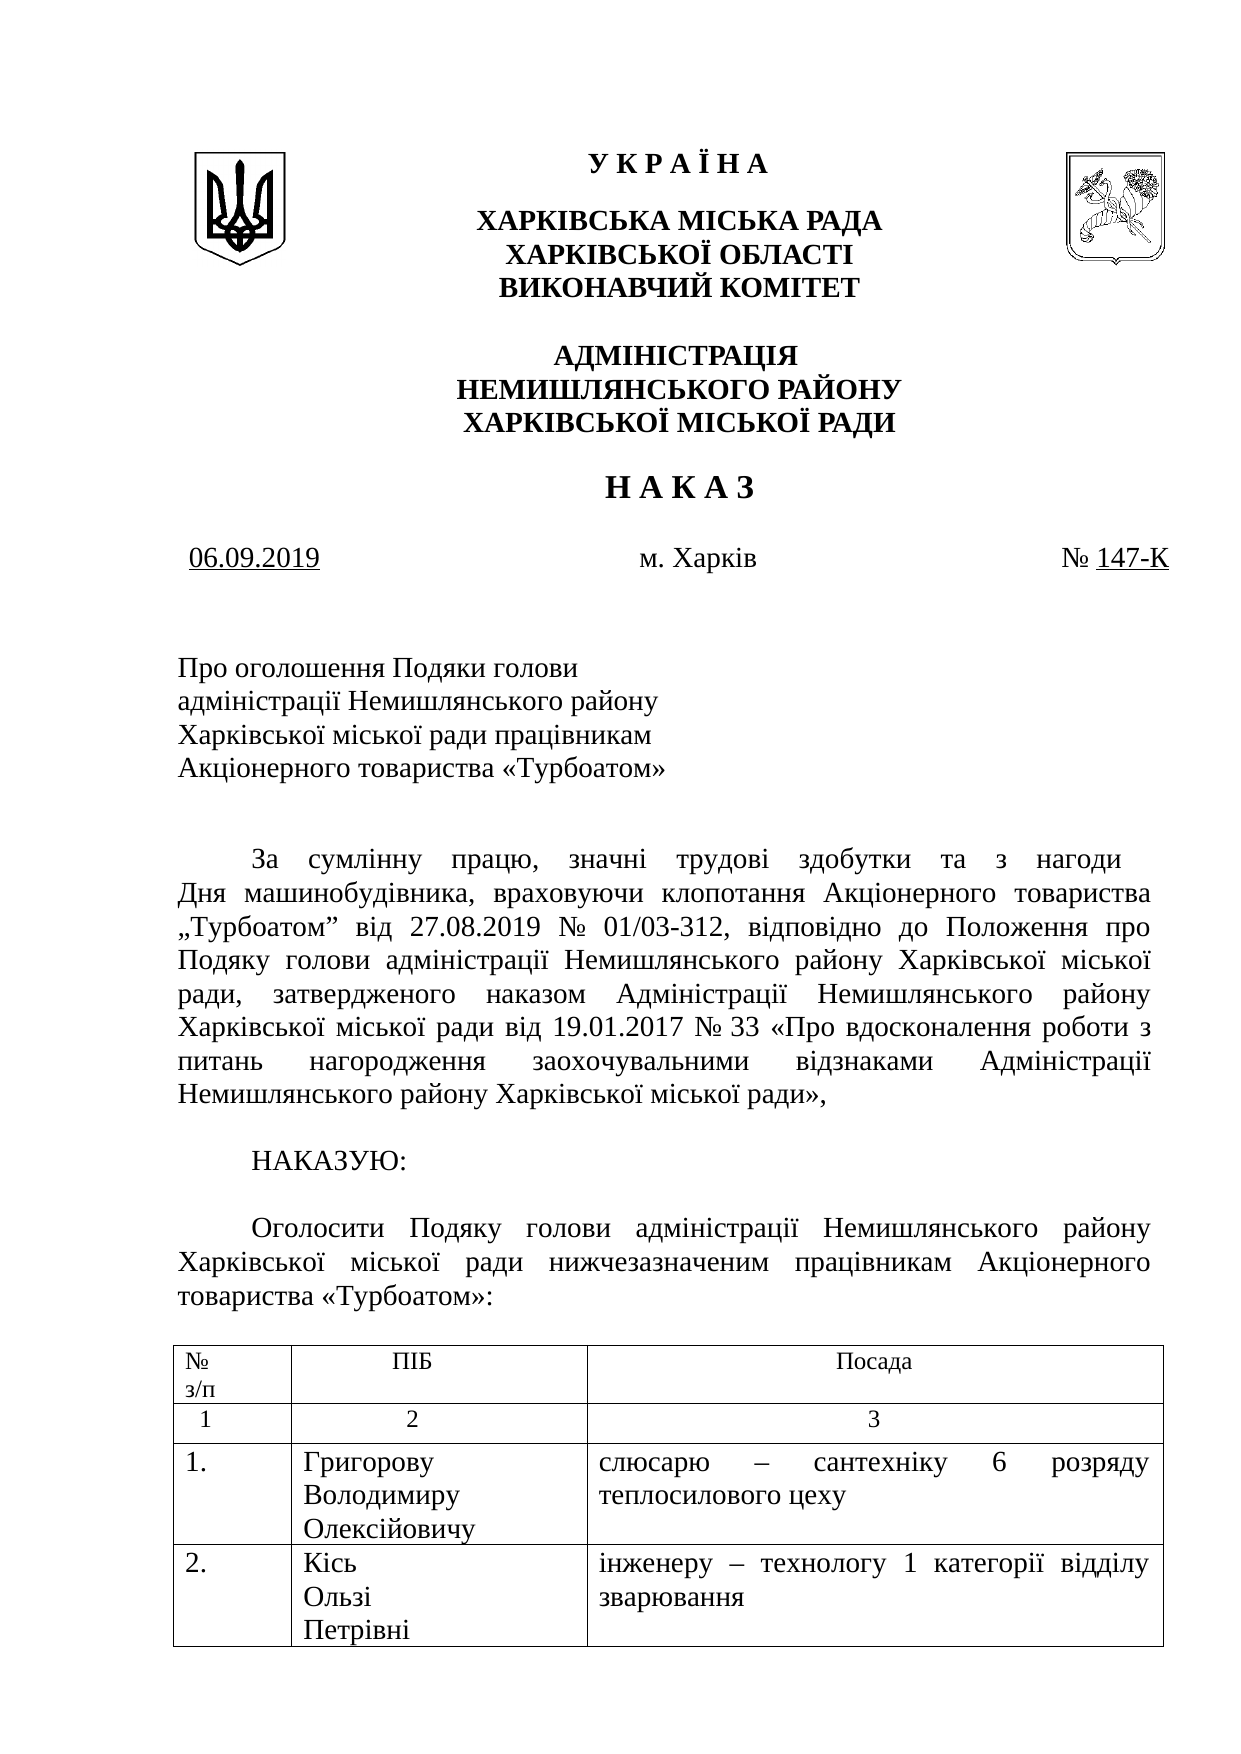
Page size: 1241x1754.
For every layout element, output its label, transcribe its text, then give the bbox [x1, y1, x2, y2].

table_header 06.09.2019 [177, 540, 511, 573]
table_header № 147-К [846, 540, 1180, 573]
table_cell слюсарю – сантехніку 6 розряду теплосилового цеху [588, 1444, 1163, 1544]
table_header [1052, 146, 1181, 338]
table_cell [1052, 339, 1181, 506]
table_cell 3 [588, 1404, 1163, 1443]
table_header м. Харків [511, 540, 846, 573]
text Акціонерного товариства «Турбоатом» [177, 751, 1152, 784]
text За сумлінну працю, значні трудові здобутки та з нагоди Дня машинобудівника, враховуючи клопотання Акціонерного товариства „Турбоатом” від 27.08.2019 № 01/03-312, відповідно до Положення про Подяку голови адміністрації Немишлянського району Харківської міської ради, затвердженого наказом Адміністрації Немишлянського району Харківської міської ради від 19.01.2017 № 33 «Про вдосконалення роботи з питань нагородження заохочувальними відзнаками Адміністрації Немишлянського району Харківської міської ради», [177, 842, 1152, 1110]
text НАКАЗУЮ: [177, 1143, 1097, 1177]
table_cell 1 [174, 1404, 291, 1443]
table_header У К Р А Ї Н А ХАРКІВСЬКА МІСЬКА РАДА ХАРКІВСЬКОЇ ОБЛАСТІ ВИКОНАВЧИЙ КОМІТЕТ [307, 146, 1052, 338]
table_cell 2 [292, 1404, 587, 1443]
text адміністрації Немишлянського району [177, 683, 1152, 717]
table_header ПІБ [292, 1346, 587, 1403]
table_cell [174, 1444, 291, 1544]
table_cell Григорову Володимиру Олексійовичу [292, 1444, 587, 1544]
table_cell [174, 1545, 291, 1646]
table_header Посада [588, 1346, 1163, 1403]
table_header № з/п [174, 1346, 291, 1403]
table_cell інженеру – технологу 1 категорії відділу зварювання [588, 1545, 1163, 1646]
text Про оголошення Подяки голови [177, 650, 1152, 683]
table_cell [177, 339, 307, 506]
text Оголосити Подяку голови адміністрації Немишлянського району Харківської міської ради нижчезазначеним працівникам Акціонерного товариства «Турбоатом»: [177, 1211, 1152, 1311]
table_cell АДМІНІСТРАЦІЯ НЕМИШЛЯНСЬКОГО РАЙОНУ ХАРКІВСЬКОЇ МІСЬКОЇ РАДИ Н А К А З [307, 339, 1052, 506]
text Харківської міської ради працівникам [177, 717, 1152, 751]
table_header [177, 146, 307, 338]
table_cell Кісь Ользі Петрівні [292, 1545, 587, 1646]
picture [1062, 145, 1172, 271]
